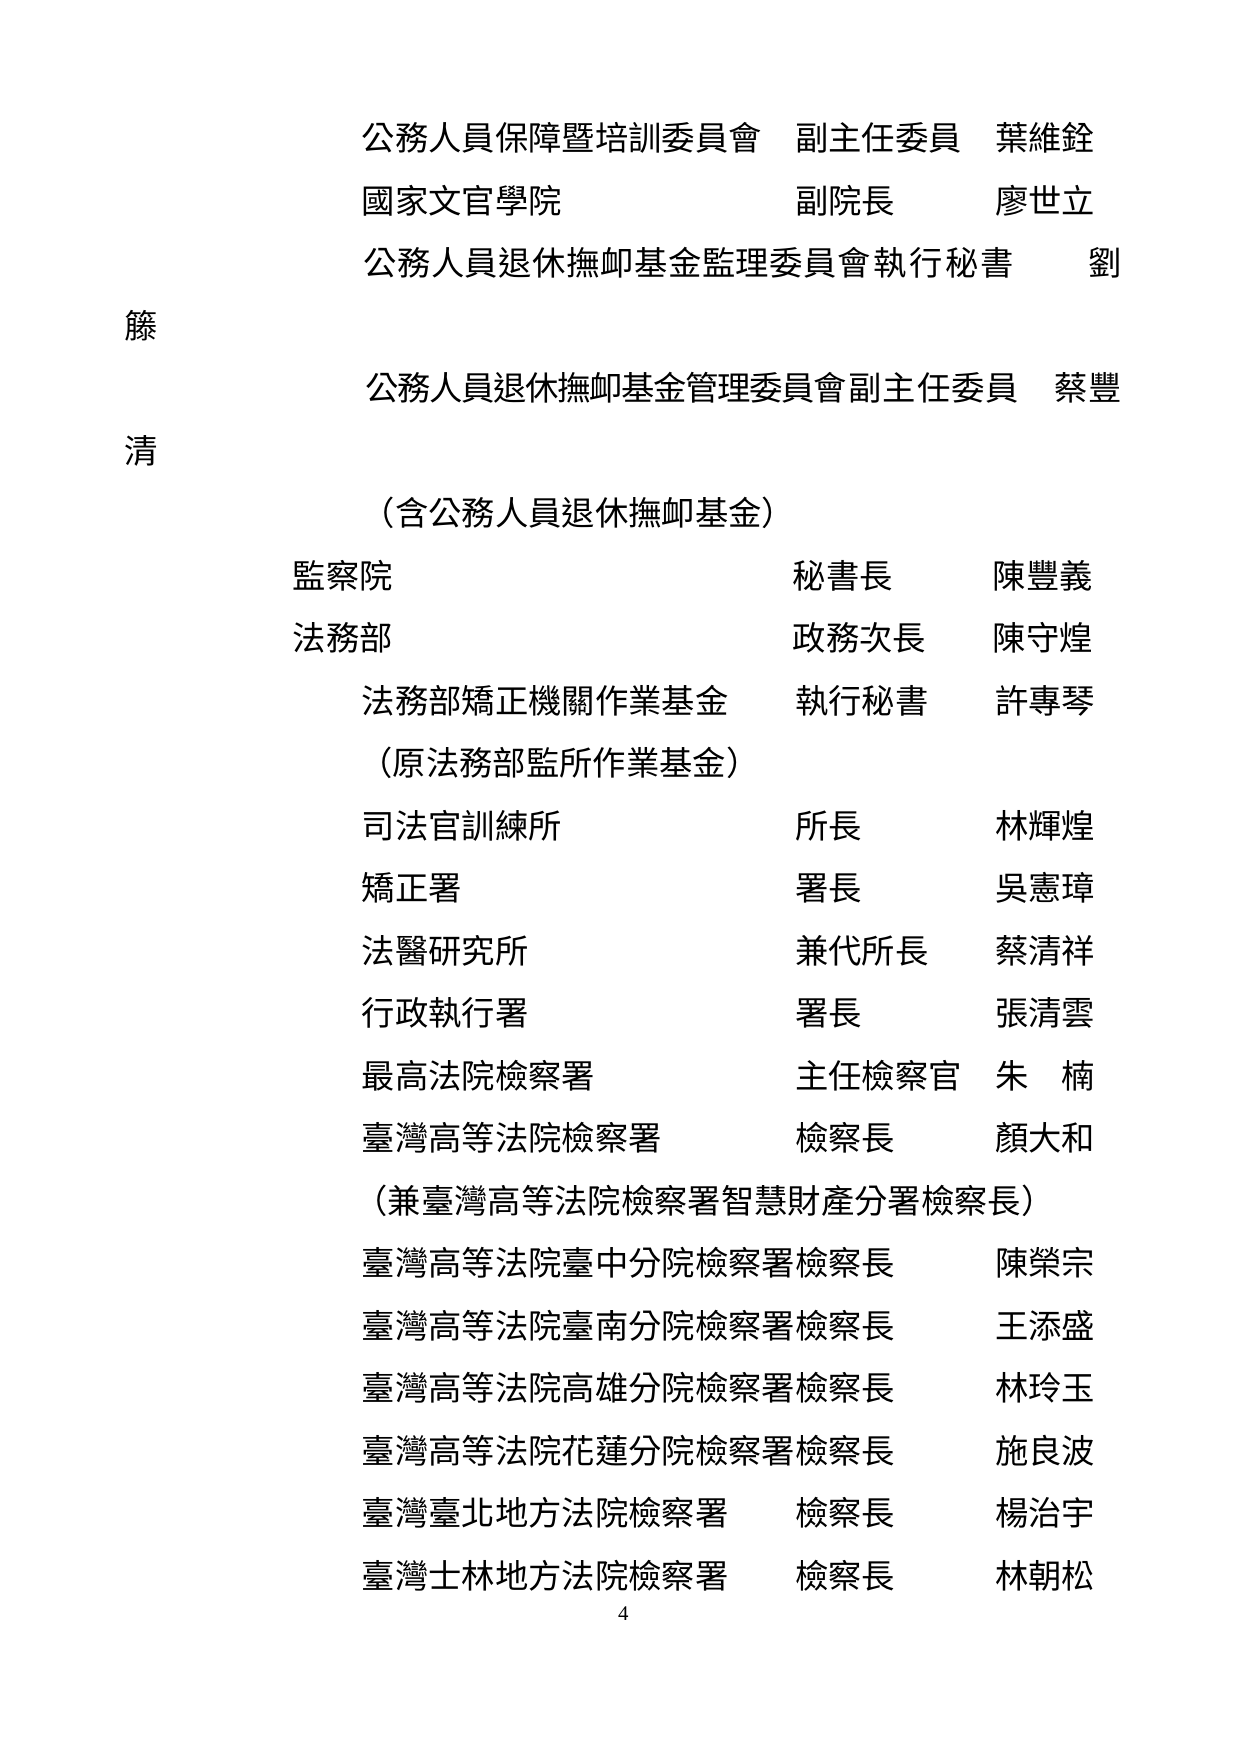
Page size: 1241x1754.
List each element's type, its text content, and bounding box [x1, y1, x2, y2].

text 法醫研究所 兼代所長 蔡清祥 [124, 907, 1122, 969]
text 臺灣高等法院檢察署 檢察長 顏大和 [124, 1094, 1122, 1157]
text 臺灣高等法院臺中分院檢察署檢察長 陳榮宗 [124, 1219, 1122, 1282]
text 行政執行署 署長 張清雲 [124, 969, 1122, 1032]
text 監察院 秘書長 陳豐義 [124, 532, 1122, 594]
text （兼臺灣高等法院檢察署智慧財產分署檢察長） [124, 1157, 1122, 1219]
text 法務部矯正機關作業基金 執行秘書 許專琴 [124, 657, 1122, 719]
text 矯正署 署長 吳憲璋 [124, 844, 1122, 907]
text （原法務部監所作業基金） [124, 719, 1122, 782]
text 臺灣高等法院花蓮分院檢察署檢察長 施良波 [124, 1407, 1122, 1469]
text 臺灣高等法院高雄分院檢察署檢察長 林玲玉 [124, 1344, 1122, 1407]
text 臺灣士林地方法院檢察署 檢察長 林朝松 [124, 1532, 1122, 1594]
text 法務部 政務次長 陳守煌 [124, 594, 1122, 657]
text 司法官訓練所 所長 林輝煌 [124, 782, 1122, 844]
text 臺灣高等法院臺南分院檢察署檢察長 王添盛 [124, 1282, 1122, 1344]
text 公務人員保障暨培訓委員會 副主任委員 葉維銓 [124, 94, 1122, 157]
text 公務人員退休撫卹基金監理委員會執行秘書 劉 籐 [124, 219, 1122, 344]
text （含公務人員退休撫卹基金） [124, 469, 1122, 532]
text 公務人員退休撫卹基金管理委員會副主任委員 蔡豐清 [124, 344, 1122, 469]
text 最高法院檢察署 主任檢察官 朱 楠 [124, 1032, 1122, 1094]
text 國家文官學院 副院長 廖世立 [124, 157, 1122, 219]
text 臺灣臺北地方法院檢察署 檢察長 楊治宇 [124, 1469, 1122, 1532]
